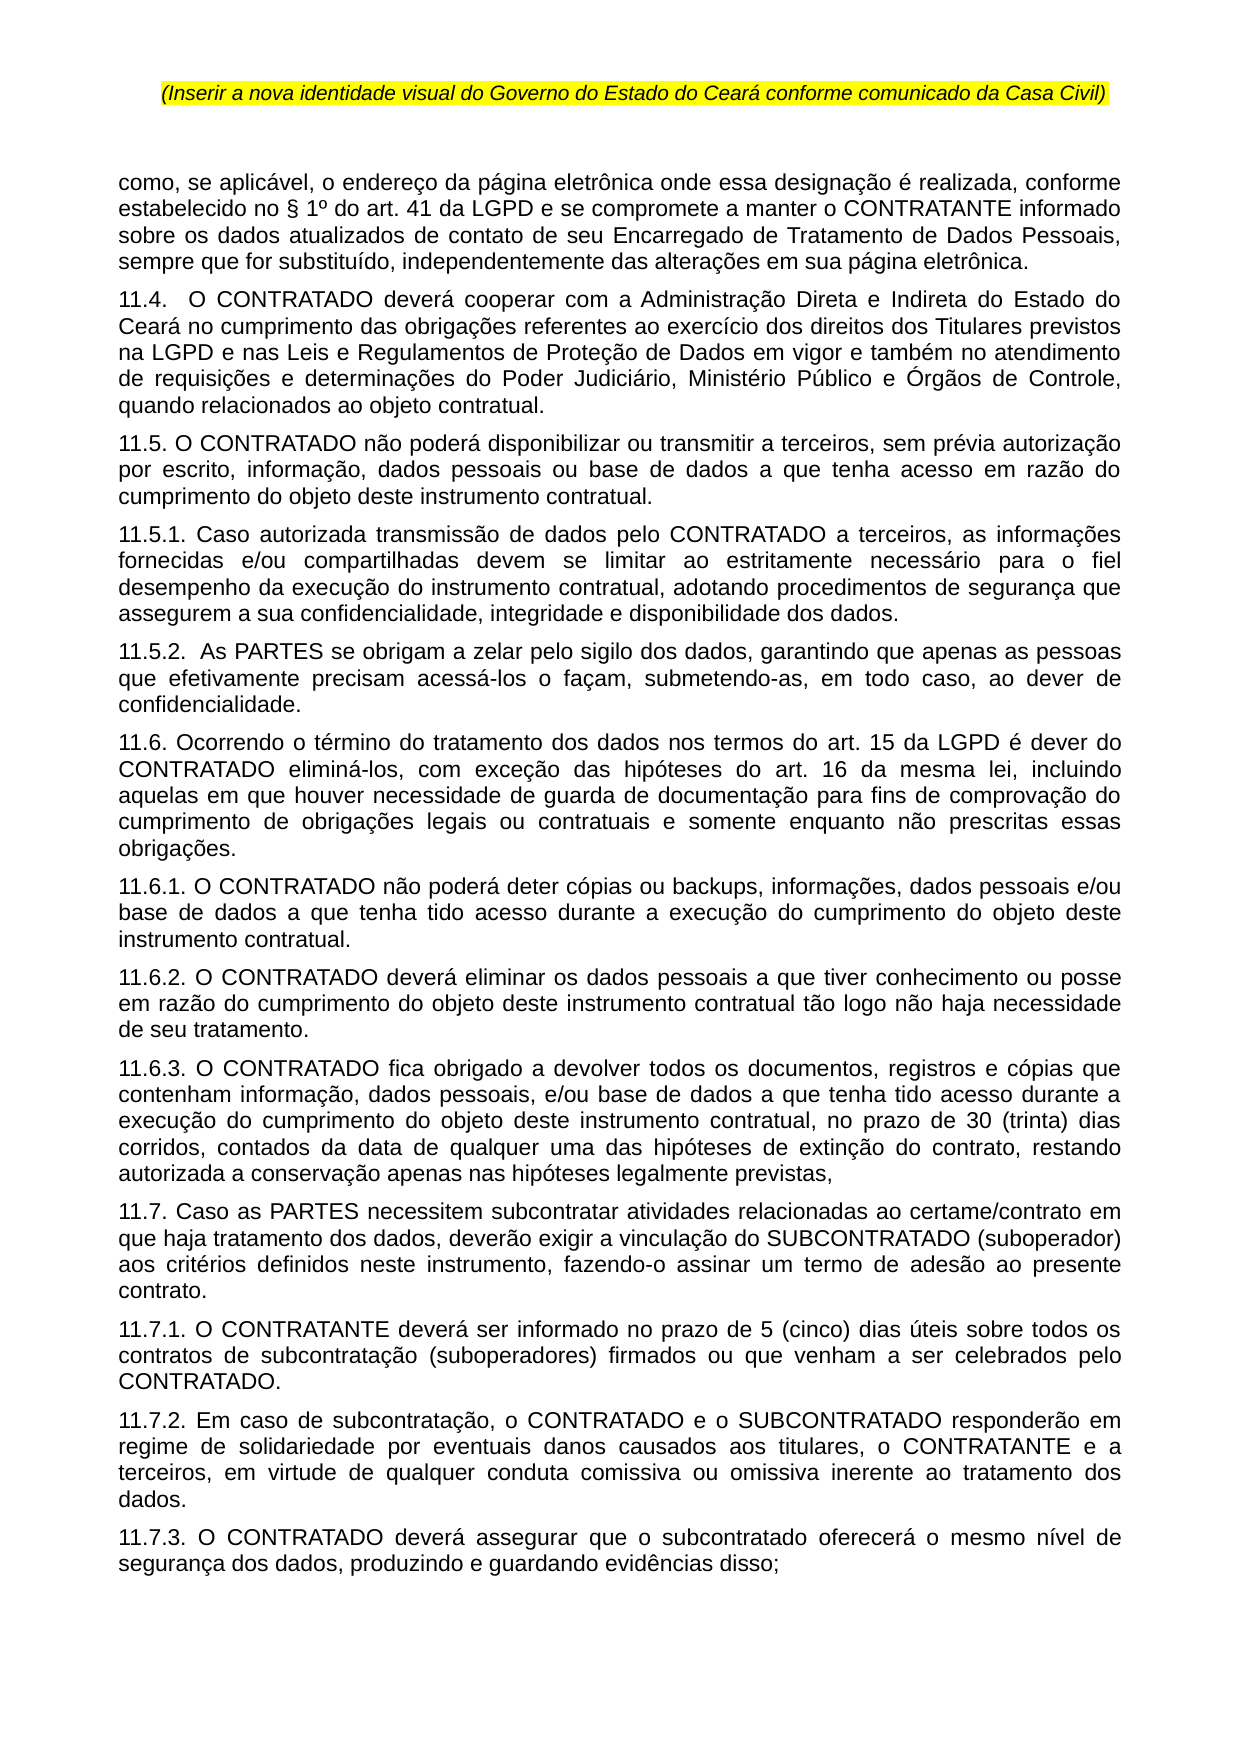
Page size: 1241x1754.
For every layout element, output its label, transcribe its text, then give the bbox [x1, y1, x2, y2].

text 11.7.2. Em caso de subcontratação, o CONTRATADO e o SUBCONTRATADO responderão em regime de solidariedade por eventuais danos causados aos titulares, o CONTRATANTE e a terceiros, em virtude de qualquer conduta comissiva ou omissiva inerente ao tratamento dos dados. [118, 1407, 1122, 1512]
list 11.4. O CONTRATADO deverá cooperar com a Administração Direta e Indireta do Estado do Ceará no cumprimento das obrigações referentes ao exercício dos direitos dos Titulares previstos na LGPD e nas Leis e Regulamentos de Proteção de Dados em vigor e também no atendimento de requisições e determinações do Poder Judiciário, Ministério Público e Órgãos de Controle, quando relacionados ao objeto contratual. [118, 286, 1122, 418]
text 11.7.3. O CONTRATADO deverá assegurar que o subcontratado oferecerá o mesmo nível de segurança dos dados, produzindo e guardando evidências disso; [118, 1524, 1122, 1577]
text 11.7. Caso as PARTES necessitem subcontratar atividades relacionadas ao certame/contrato em que haja tratamento dos dados, deverão exigir a vinculação do SUBCONTRATADO (suboperador) aos critérios definidos neste instrumento, fazendo-o assinar um termo de adesão ao presente contrato. [118, 1198, 1122, 1304]
text 11.6. Ocorrendo o término do tratamento dos dados nos termos do art. 15 da LGPD é dever do CONTRATADO eliminá-los, com exceção das hipóteses do art. 16 da mesma lei, incluindo aquelas em que houver necessidade de guarda de documentação para fins de comprovação do cumprimento de obrigações legais ou contratuais e somente enquanto não prescritas essas obrigações. [118, 729, 1122, 861]
list como, se aplicável, o endereço da página eletrônica onde essa designação é realizada, conforme estabelecido no § 1º do art. 41 da LGPD e se compromete a manter o CONTRATANTE informado sobre os dados atualizados de contato de seu Encarregado de Tratamento de Dados Pessoais, sempre que for substituído, independentemente das alterações em sua página eletrônica. [118, 169, 1122, 274]
text 11.6.1. O CONTRATADO não poderá deter cópias ou backups, informações, dados pessoais e/ou base de dados a que tenha tido acesso durante a execução do cumprimento do objeto deste instrumento contratual. [118, 873, 1122, 952]
text 11.6.2. O CONTRATADO deverá eliminar os dados pessoais a que tiver conhecimento ou posse em razão do cumprimento do objeto deste instrumento contratual tão logo não haja necessidade de seu tratamento. [118, 964, 1122, 1043]
list 11.5. O CONTRATADO não poderá disponibilizar ou transmitir a terceiros, sem prévia autorização por escrito, informação, dados pessoais ou base de dados a que tenha acesso em razão do cumprimento do objeto deste instrumento contratual. [118, 430, 1122, 509]
text 11.5.2. As PARTES se obrigam a zelar pelo sigilo dos dados, garantindo que apenas as pessoas que efetivamente precisam acessá-los o façam, submetendo-as, em todo caso, ao dever de confidencialidade. [118, 638, 1122, 717]
text 11.6.3. O CONTRATADO fica obrigado a devolver todos os documentos, registros e cópias que contenham informação, dados pessoais, e/ou base de dados a que tenha tido acesso durante a execução do cumprimento do objeto deste instrumento contratual, no prazo de 30 (trinta) dias corridos, contados da data de qualquer uma das hipóteses de extinção do contrato, restando autorizada a conservação apenas nas hipóteses legalmente previstas, [118, 1055, 1122, 1186]
text 11.7.1. O CONTRATANTE deverá ser informado no prazo de 5 (cinco) dias úteis sobre todos os contratos de subcontratação (suboperadores) firmados ou que venham a ser celebrados pelo CONTRATADO. [118, 1316, 1122, 1395]
text 11.5.1. Caso autorizada transmissão de dados pelo CONTRATADO a terceiros, as informações fornecidas e/ou compartilhadas devem se limitar ao estritamente necessário para o fiel desempenho da execução do instrumento contratual, adotando procedimentos de segurança que assegurem a sua confidencialidade, integridade e disponibilidade dos dados. [118, 521, 1122, 626]
